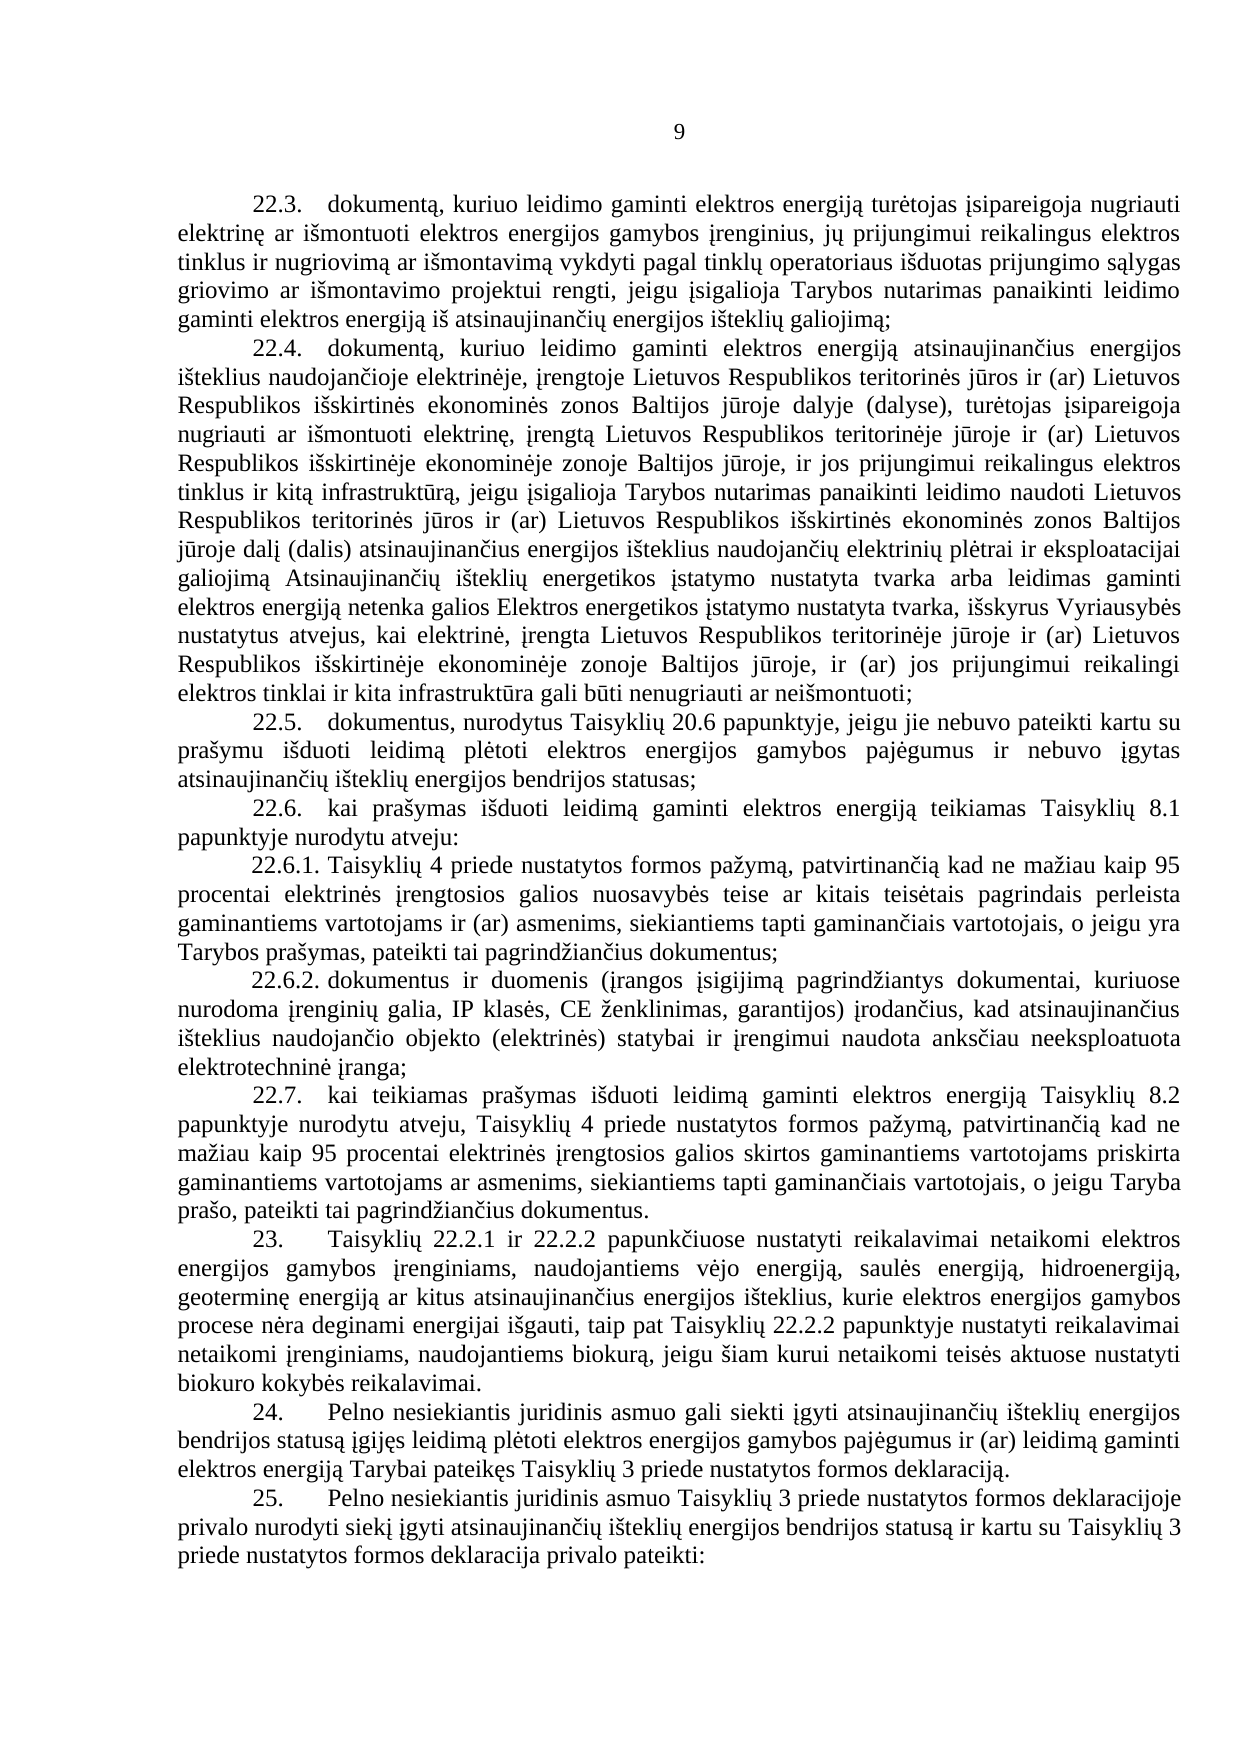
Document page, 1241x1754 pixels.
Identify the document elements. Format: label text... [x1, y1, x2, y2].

text 22.6.2. dokumentus ir duomenis (įrangos įsigijimą pagrindžiantys dokumentai, kuriuose nurodoma įrenginių galia, IP klasės, CE ženklinimas, garantijos) įrodančius, kad atsinaujinančius išteklius naudojančio objekto (elektrinės) statybai ir įrengimui naudota anksčiau neeksploatuota elektrotechninė įranga; [177, 966, 1181, 1081]
text 25. Pelno nesiekiantis juridinis asmuo Taisyklių 3 priede nustatytos formos deklaracijoje privalo nurodyti siekį įgyti atsinaujinančių išteklių energijos bendrijos statusą ir kartu su Taisyklių 3 priede nustatytos formos deklaracija privalo pateikti: [177, 1483, 1181, 1569]
text 22.5. dokumentus, nurodytus Taisyklių 20.6 papunktyje, jeigu jie nebuvo pateikti kartu su prašymu išduoti leidimą plėtoti elektros energijos gamybos pajėgumus ir nebuvo įgytas atsinaujinančių išteklių energijos bendrijos statusas; [177, 707, 1181, 793]
text 22.4. dokumentą, kuriuo leidimo gaminti elektros energiją atsinaujinančius energijos išteklius naudojančioje elektrinėje, įrengtoje Lietuvos Respublikos teritorinės jūros ir (ar) Lietuvos Respublikos išskirtinės ekonominės zonos Baltijos jūroje dalyje (dalyse), turėtojas įsipareigoja nugriauti ar išmontuoti elektrinę, įrengtą Lietuvos Respublikos teritorinėje jūroje ir (ar) Lietuvos Respublikos išskirtinėje ekonominėje zonoje Baltijos jūroje, ir jos prijungimui reikalingus elektros tinklus ir kitą infrastruktūrą, jeigu įsigalioja Tarybos nutarimas panaikinti leidimo naudoti Lietuvos Respublikos teritorinės jūros ir (ar) Lietuvos Respublikos išskirtinės ekonominės zonos Baltijos jūroje dalį (dalis) atsinaujinančius energijos išteklius naudojančių elektrinių plėtrai ir eksploatacijai galiojimą Atsinaujinančių išteklių energetikos įstatymo nustatyta tvarka arba leidimas gaminti elektros energiją netenka galios Elektros energetikos įstatymo nustatyta tvarka, išskyrus Vyriausybės nustatytus atvejus, kai elektrinė, įrengta Lietuvos Respublikos teritorinėje jūroje ir (ar) Lietuvos Respublikos išskirtinėje ekonominėje zonoje Baltijos jūroje, ir (ar) jos prijungimui reikalingi elektros tinklai ir kita infrastruktūra gali būti nenugriauti ar neišmontuoti; [177, 333, 1181, 707]
text 23. Taisyklių 22.2.1 ir 22.2.2 papunkčiuose nustatyti reikalavimai netaikomi elektros energijos gamybos įrenginiams, naudojantiems vėjo energiją, saulės energiją, hidroenergiją, geoterminę energiją ar kitus atsinaujinančius energijos išteklius, kurie elektros energijos gamybos procese nėra deginami energijai išgauti, taip pat Taisyklių 22.2.2 papunktyje nustatyti reikalavimai netaikomi įrenginiams, naudojantiems biokurą, jeigu šiam kurui netaikomi teisės aktuose nustatyti biokuro kokybės reikalavimai. [177, 1224, 1181, 1397]
text 22.6. kai prašymas išduoti leidimą gaminti elektros energiją teikiamas Taisyklių 8.1 papunktyje nurodytu atveju: [177, 793, 1181, 851]
text 22.7. kai teikiamas prašymas išduoti leidimą gaminti elektros energiją Taisyklių 8.2 papunktyje nurodytu atveju, Taisyklių 4 priede nustatytos formos pažymą, patvirtinančią kad ne mažiau kaip 95 procentai elektrinės įrengtosios galios skirtos gaminantiems vartotojams priskirta gaminantiems vartotojams ar asmenims, siekiantiems tapti gaminančiais vartotojais, o jeigu Taryba prašo, pateikti tai pagrindžiančius dokumentus. [177, 1081, 1181, 1224]
text 24. Pelno nesiekiantis juridinis asmuo gali siekti įgyti atsinaujinančių išteklių energijos bendrijos statusą įgijęs leidimą plėtoti elektros energijos gamybos pajėgumus ir (ar) leidimą gaminti elektros energiją Tarybai pateikęs Taisyklių 3 priede nustatytos formos deklaraciją. [177, 1397, 1181, 1483]
text 22.6.1. Taisyklių 4 priede nustatytos formos pažymą, patvirtinančią kad ne mažiau kaip 95 procentai elektrinės įrengtosios galios nuosavybės teise ar kitais teisėtais pagrindais perleista gaminantiems vartotojams ir (ar) asmenims, siekiantiems tapti gaminančiais vartotojais, o jeigu yra Tarybos prašymas, pateikti tai pagrindžiančius dokumentus; [177, 851, 1181, 966]
text 22.3. dokumentą, kuriuo leidimo gaminti elektros energiją turėtojas įsipareigoja nugriauti elektrinę ar išmontuoti elektros energijos gamybos įrenginius, jų prijungimui reikalingus elektros tinklus ir nugriovimą ar išmontavimą vykdyti pagal tinklų operatoriaus išduotas prijungimo sąlygas griovimo ar išmontavimo projektui rengti, jeigu įsigalioja Tarybos nutarimas panaikinti leidimo gaminti elektros energiją iš atsinaujinančių energijos išteklių galiojimą; [177, 189, 1181, 333]
